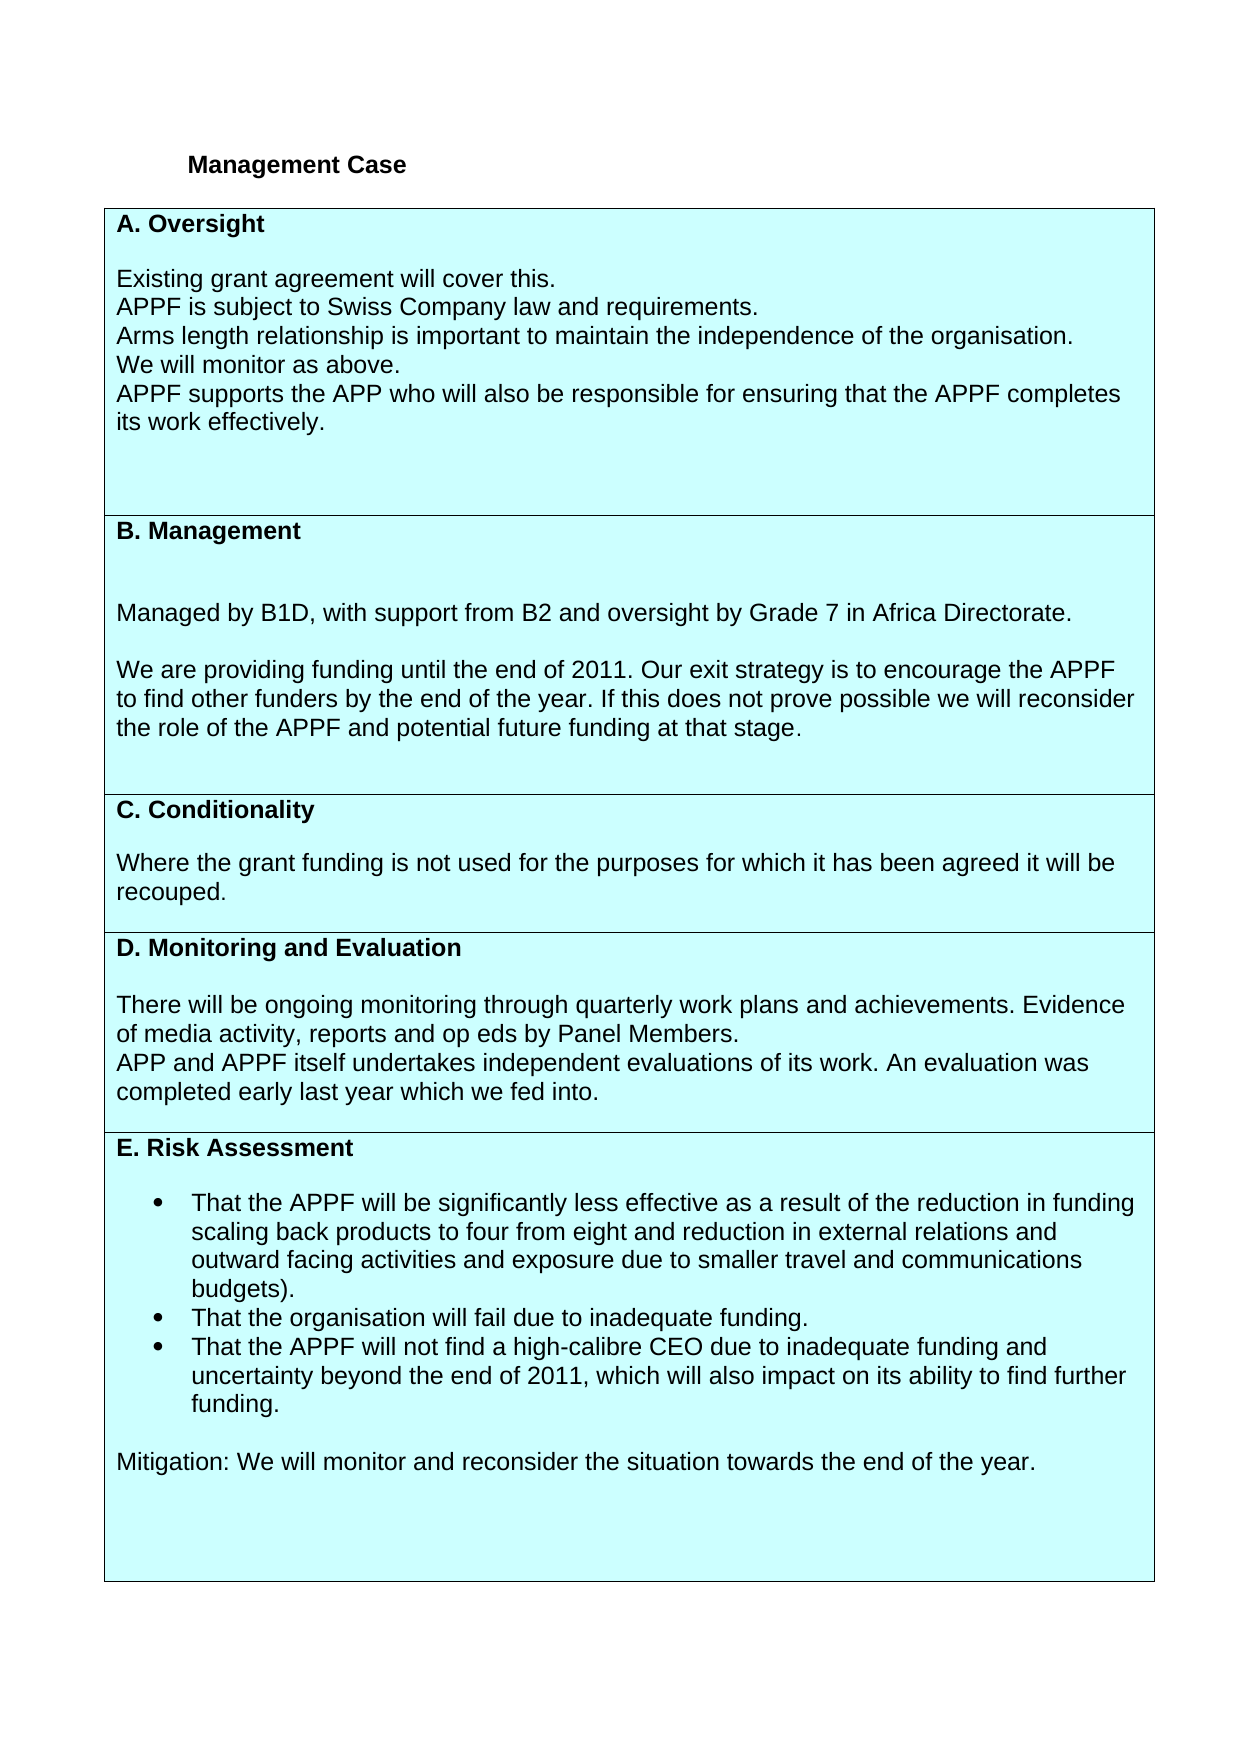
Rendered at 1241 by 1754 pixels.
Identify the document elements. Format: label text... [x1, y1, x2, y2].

table_cell E. Risk Assessment That the APPF will be significantly less effective as a result of the reduction in funding scaling back products to four from eight and reduction in external relations and outward facing activities and exposure due to smaller travel and communications budgets). That the organisation will fail due to inadequate funding. That the APPF will not find a high-calibre CEO due to inadequate funding and uncertainty beyond the end of 2011, which will also impact on its ability to find further funding. Mitigation: We will monitor and reconsider the situation towards the end of the year. [105, 1133, 1154, 1581]
table_cell D. Monitoring and Evaluation There will be ongoing monitoring through quarterly work plans and achievements. Evidence of media activity, reports and op eds by Panel Members. APP and APPF itself undertakes independent evaluations of its work. An evaluation was completed early last year which we fed into. [105, 933, 1154, 1132]
table_cell B. Management Managed by B1D, with support from B2 and oversight by Grade 7 in Africa Directorate. We are providing funding until the end of 2011. Our exit strategy is to encourage the APPF to find other funders by the end of the year. If this does not prove possible we will reconsider the role of the APPF and potential future funding at that stage. [105, 516, 1154, 794]
text Management Case [187, 150, 1125, 179]
table_cell C. Conditionality Where the grant funding is not used for the purposes for which it has been agreed it will be recouped. [105, 795, 1154, 932]
table_header A. Oversight Existing grant agreement will cover this. APPF is subject to Swiss Company law and requirements. Arms length relationship is important to maintain the independence of the organisation. We will monitor as above. APPF supports the APP who will also be responsible for ensuring that the APPF completes its work effectively. [105, 209, 1154, 515]
